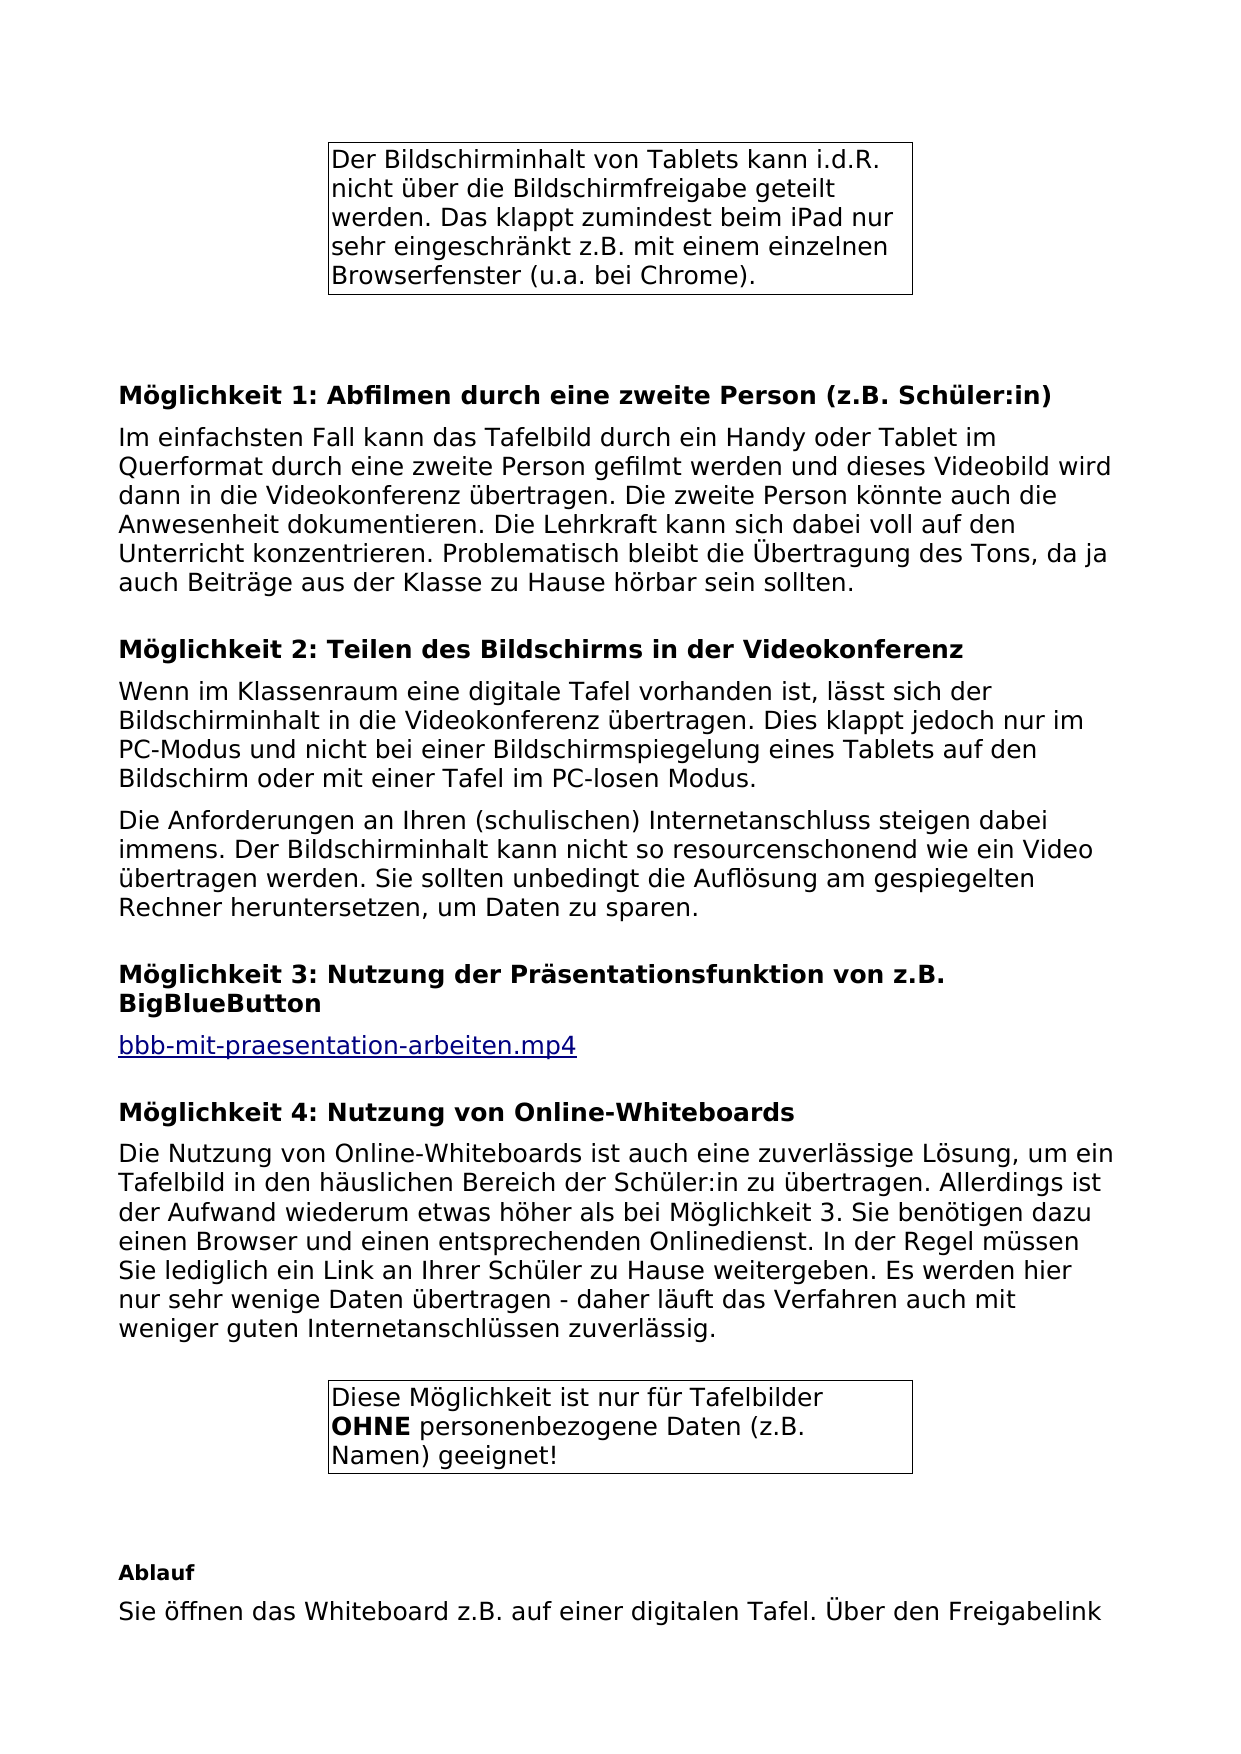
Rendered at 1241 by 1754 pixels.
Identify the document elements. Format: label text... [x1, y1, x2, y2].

subtitle Möglichkeit 4: Nutzung von Online-Whiteboards [118, 1098, 1122, 1127]
text Wenn im Klassenraum eine digitale Tafel vorhanden ist, lässt sich der Bildschirminhalt in die Videokonferenz übertragen. Dies klappt jedoch nur im PC-Modus und nicht bei einer Bildschirmspiegelung eines Tablets auf den Bildschirm oder mit einer Tafel im PC-losen Modus. [118, 677, 1122, 793]
text Die Nutzung von Online-Whiteboards ist auch eine zuverlässige Lösung, um ein Tafelbild in den häuslichen Bereich der Schüler:in zu übertragen. Allerdings ist der Aufwand wiederum etwas höher als bei Möglichkeit 3. Sie benötigen dazu einen Browser und einen entsprechenden Onlinedienst. In der Regel müssen Sie lediglich ein Link an Ihrer Schüler zu Hause weitergeben. Es werden hier nur sehr wenige Daten übertragen - daher läuft das Verfahren auch mit weniger guten Internetanschlüssen zuverlässig. [118, 1139, 1122, 1343]
table_header Diese Möglichkeit ist nur für Tafelbilder OHNE personenbezogene Daten (z.B. Namen) geeignet! [329, 1381, 912, 1473]
text Die Anforderungen an Ihren (schulischen) Internetanschluss steigen dabei immens. Der Bildschirminhalt kann nicht so resourcenschonend wie ein Video übertragen werden. Sie sollten unbedingt die Auflösung am gespiegelten Rechner heruntersetzen, um Daten zu sparen. [118, 806, 1122, 923]
text Sie öffnen das Whiteboard z.B. auf einer digitalen Tafel. Über den Freigabelink [118, 1597, 1122, 1627]
text bbb-mit-praesentation-arbeiten.mp4 [118, 1031, 1122, 1060]
text Im einfachsten Fall kann das Tafelbild durch ein Handy oder Tablet im Querformat durch eine zweite Person gefilmt werden und dieses Videobild wird dann in die Videokonferenz übertragen. Die zweite Person könnte auch die Anwesenheit dokumentieren. Die Lehrkraft kann sich dabei voll auf den Unterricht konzentrieren. Problematisch bleibt die Übertragung des Tons, da ja auch Beiträge aus der Klasse zu Hause hörbar sein sollten. [118, 423, 1122, 598]
table_header Der Bildschirminhalt von Tablets kann i.d.R. nicht über die Bildschirmfreigabe geteilt werden. Das klappt zumindest beim iPad nur sehr eingeschränkt z.B. mit einem einzelnen Browserfenster (u.a. bei Chrome). [329, 143, 912, 293]
subtitle Ablauf [118, 1561, 1122, 1585]
subtitle Möglichkeit 1: Abfilmen durch eine zweite Person (z.B. Schüler:in) [118, 381, 1122, 410]
subtitle Möglichkeit 2: Teilen des Bildschirms in der Videokonferenz [118, 635, 1122, 664]
subtitle Möglichkeit 3: Nutzung der Präsentationsfunktion von z.B. BigBlueButton [118, 960, 1122, 1018]
